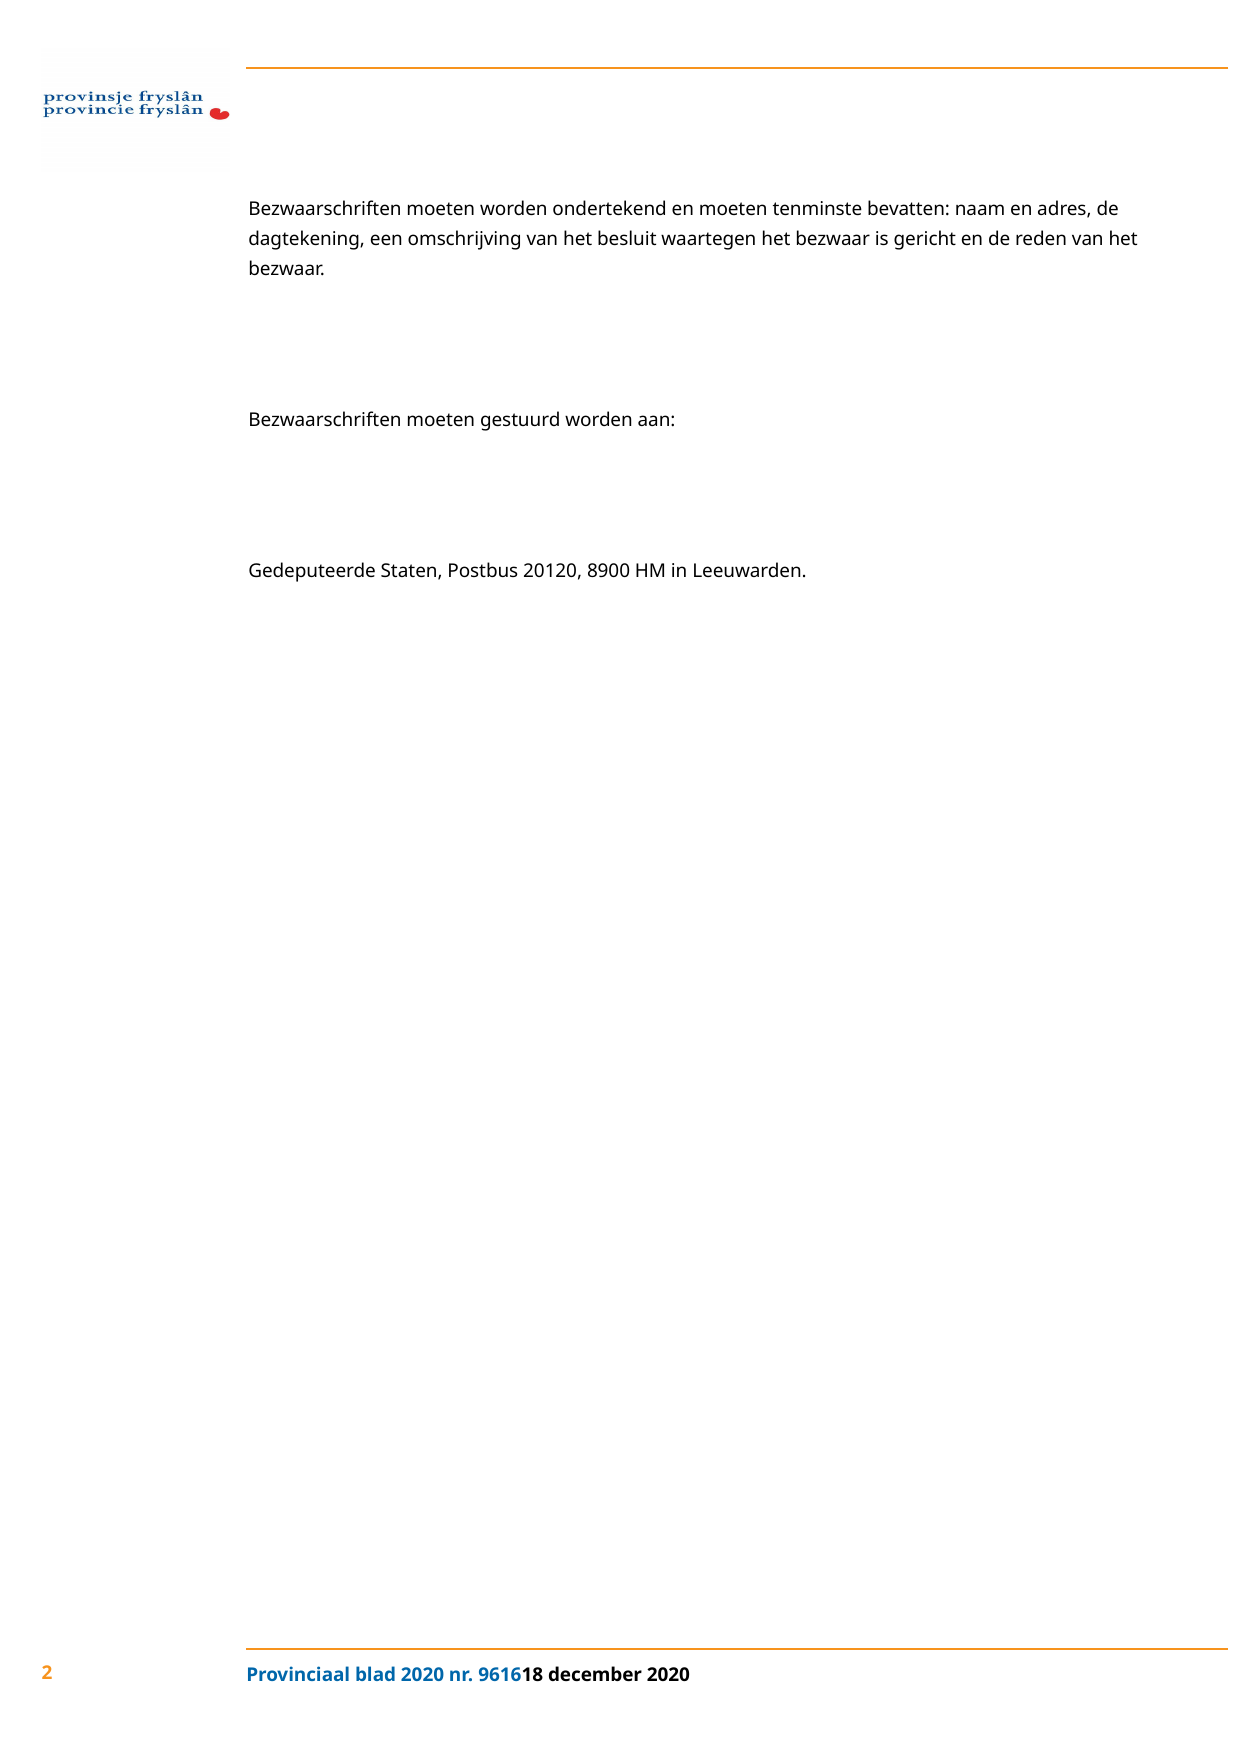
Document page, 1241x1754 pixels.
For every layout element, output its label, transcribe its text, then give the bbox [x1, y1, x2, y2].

picture [41, 47, 231, 172]
text Gedeputeerde Staten, Postbus 20120, 8900 HM in Leeuwarden. [248, 557, 1152, 583]
text Bezwaarschriften moeten gestuurd worden aan: [248, 406, 1152, 432]
text Bezwaarschriften moeten worden ondertekend en moeten tenminste bevatten: naam en adres, de dagtekening, een omschrijving van het besluit waartegen het bezwaar is gericht en de reden van het bezwaar. [248, 196, 1152, 281]
